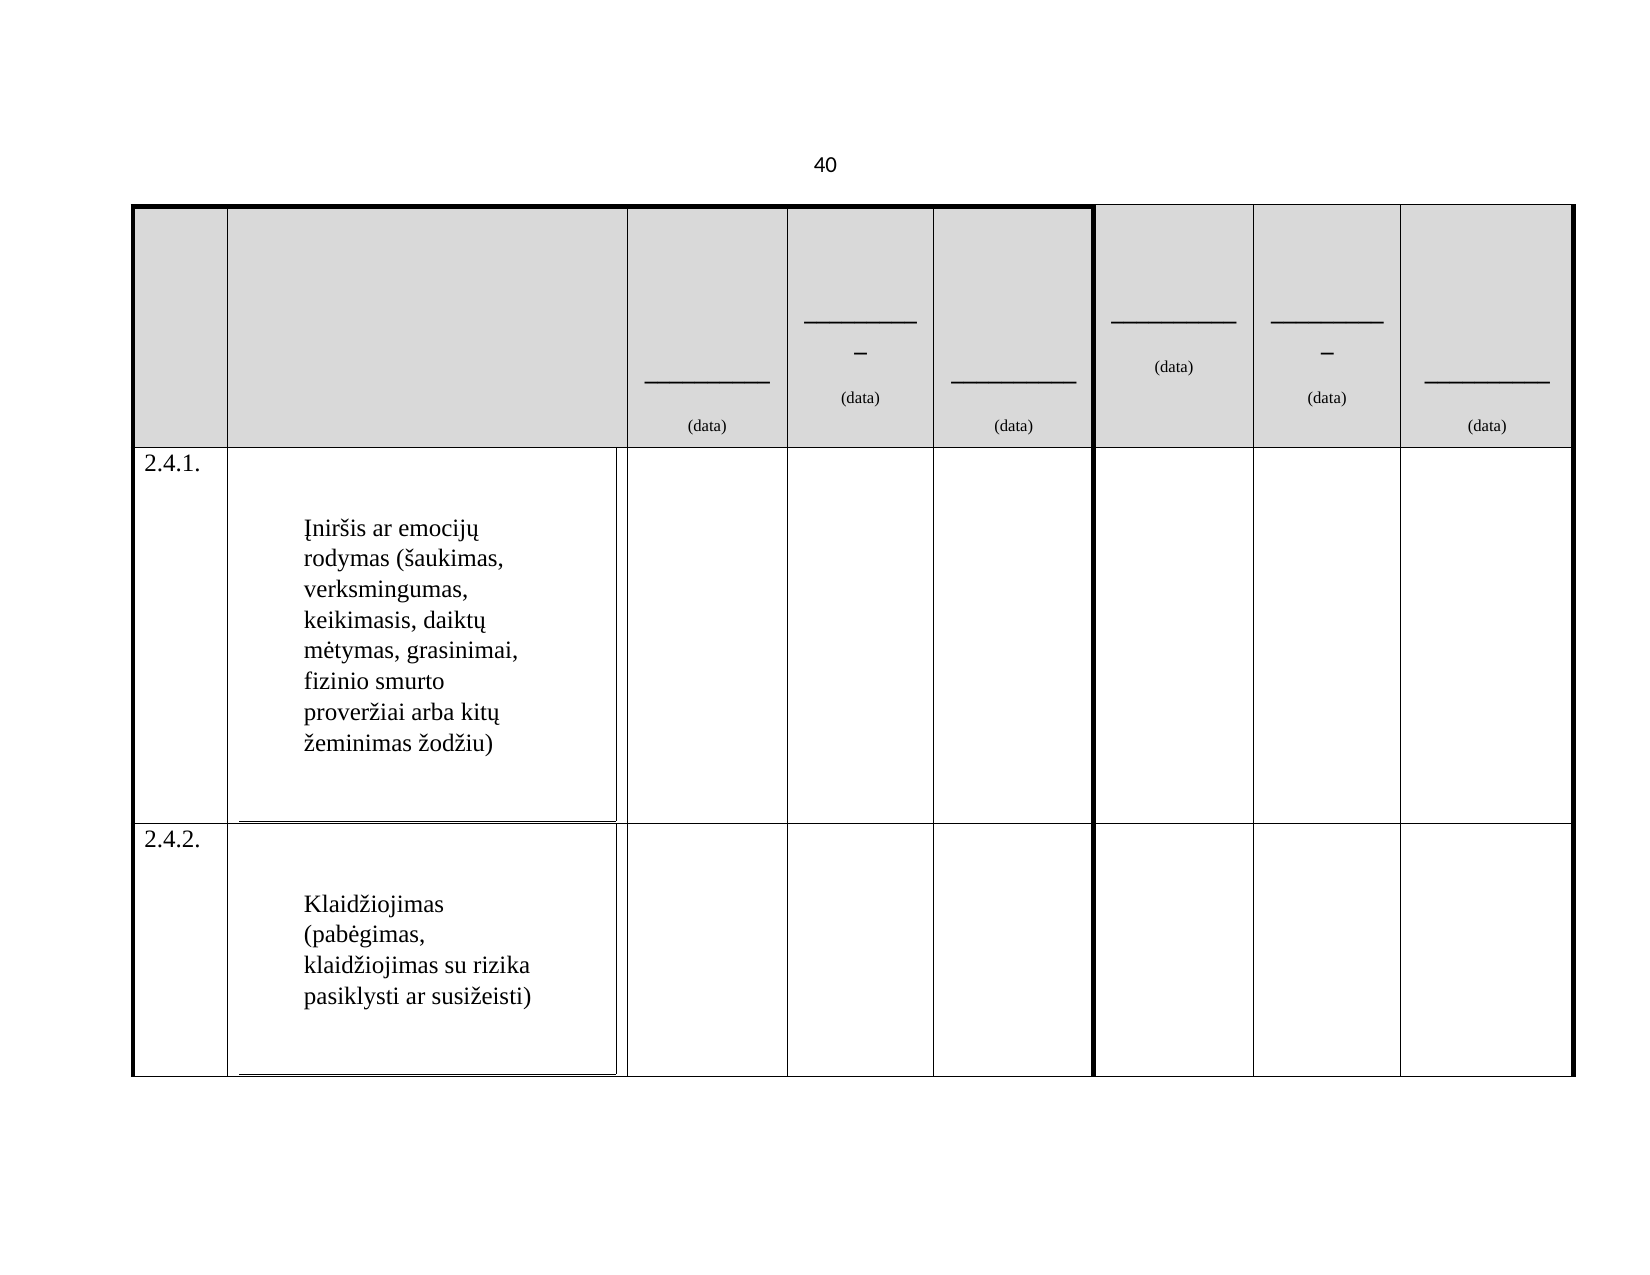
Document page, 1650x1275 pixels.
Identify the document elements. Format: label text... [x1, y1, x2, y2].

table_cell [1254, 448, 1400, 823]
table_cell [1096, 448, 1253, 823]
table_cell [934, 448, 1091, 823]
table_cell [628, 824, 787, 1076]
table_cell [788, 824, 933, 1076]
table_cell [788, 448, 933, 823]
table_cell __________ (data) [934, 209, 1091, 447]
table_cell __________ (data) [628, 209, 787, 447]
table_cell Klaidžiojimas (pabėgimas, klaidžiojimas su rizika pasiklysti ar susižeisti) [228, 824, 627, 1076]
table_cell [1401, 448, 1571, 823]
table_cell Įniršis ar emocijų rodymas (šaukimas, verksmingumas, keikimasis, daiktų mėtymas, grasinimai, fizinio smurto proveržiai arba kitų žeminimas žodžiu) [228, 448, 627, 823]
table_cell __________ (data) [788, 209, 933, 447]
table_cell [1401, 824, 1571, 1076]
table_cell [628, 448, 787, 823]
table_cell [228, 209, 627, 447]
table_cell 2.4.1. [135, 448, 227, 823]
table_cell __________ (data) [1401, 205, 1571, 447]
table_cell 2.4.2. [135, 824, 227, 1076]
table_cell __________ (data) [1096, 205, 1253, 447]
table_cell __________ (data) [1254, 205, 1400, 447]
table_cell [1096, 824, 1253, 1076]
table_cell [934, 824, 1091, 1076]
table_cell [1254, 824, 1400, 1076]
table_cell [135, 209, 227, 447]
